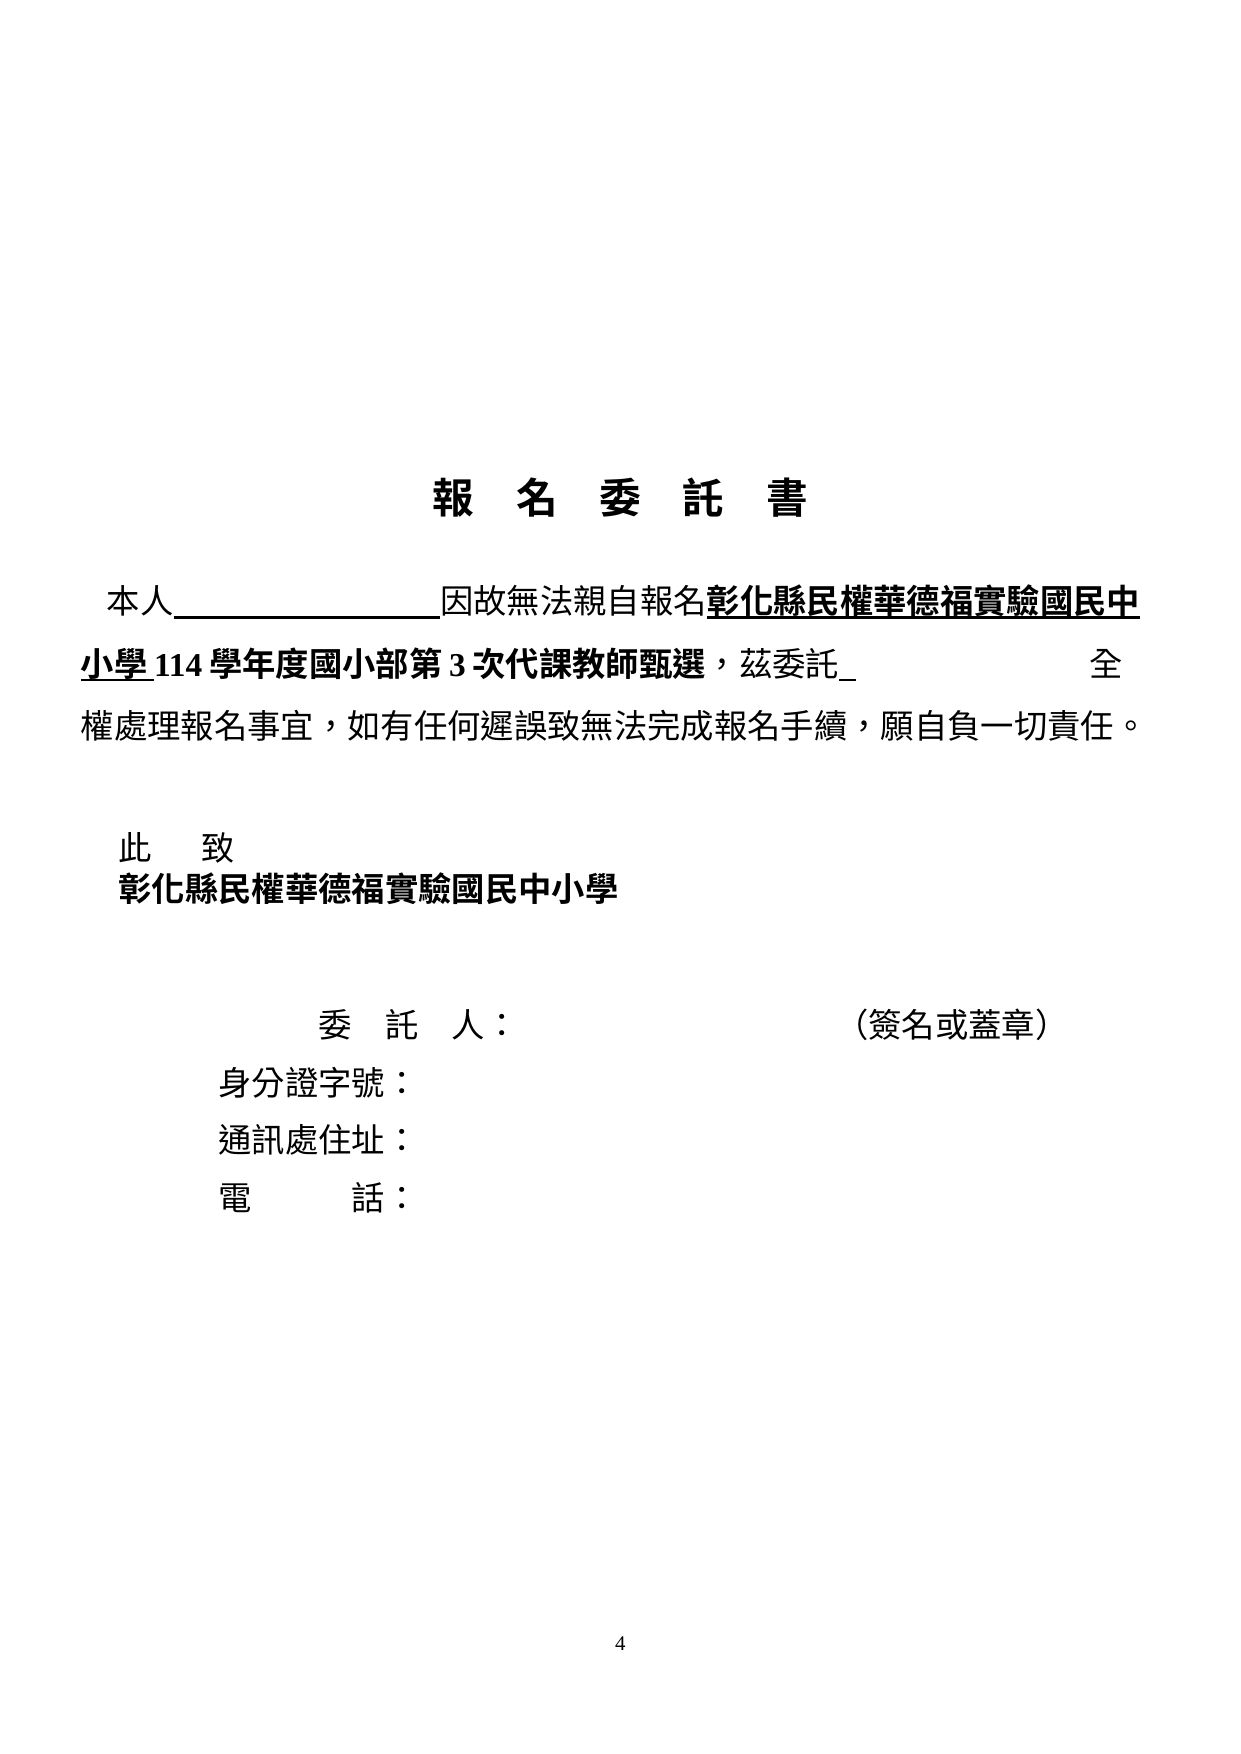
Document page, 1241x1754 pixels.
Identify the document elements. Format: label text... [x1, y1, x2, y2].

text 通訊處住址： [118, 1112, 1122, 1162]
text 委 託 人： （簽名或蓋章） [318, 997, 1122, 1047]
text 報 名 委 託 書 [118, 454, 1122, 517]
text 此 致 [118, 834, 1122, 867]
text 身分證字號： [118, 1055, 1122, 1105]
text 電 話： [118, 1170, 1122, 1220]
text 本人 因故無法親自報名彰化縣民權華德福實驗國民中小學114學年度國小部第3次代課教師甄選，茲委託 全權處理報名事宜，如有任何遲誤致無法完成報名手續，願自負一切責任。 [81, 557, 1149, 745]
text 彰化縣民權華德福實驗國民中小學 [118, 875, 1122, 908]
